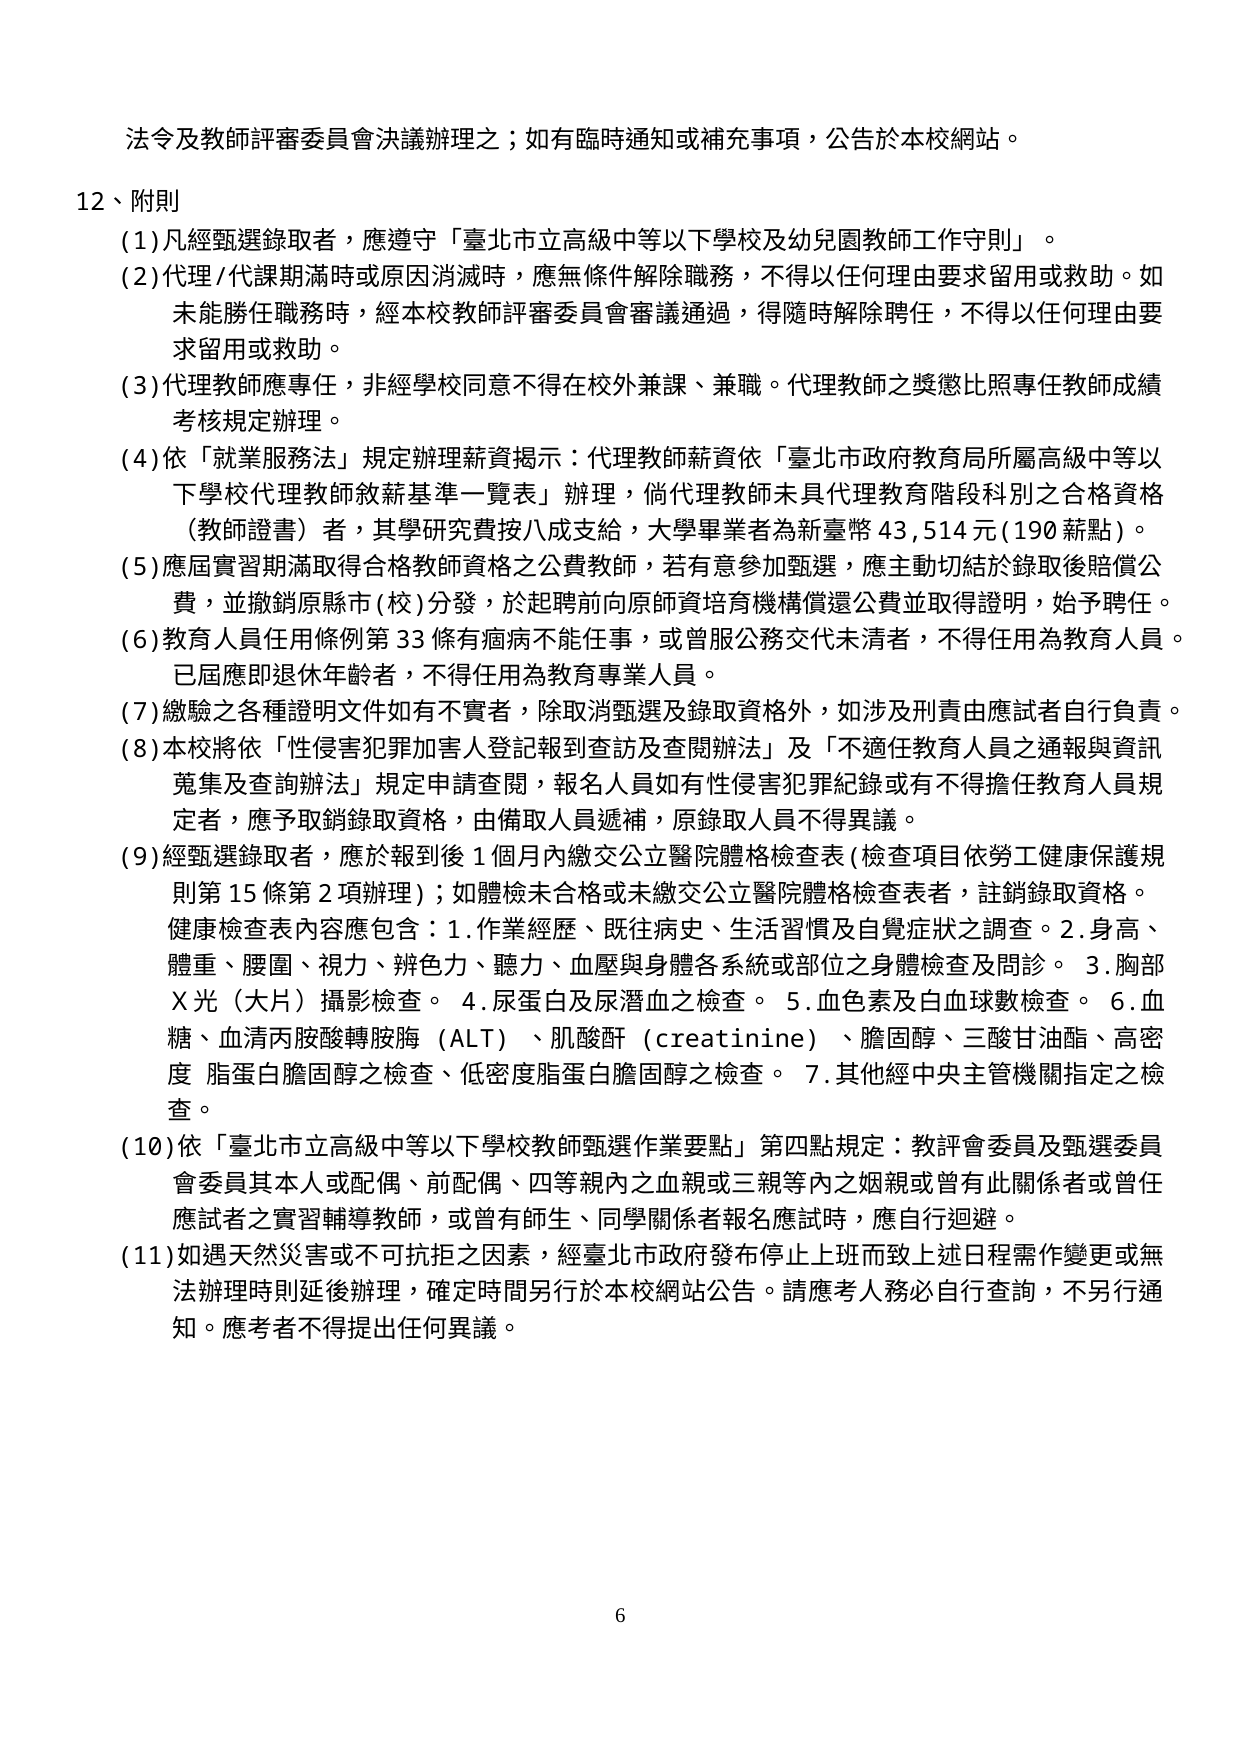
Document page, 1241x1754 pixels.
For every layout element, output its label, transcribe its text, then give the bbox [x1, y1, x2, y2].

list 代理/代課期滿時或原因消滅時，應無條件解除職務，不得以任何理由要求留用或救助。如未能勝任職務時，經本校教師評審委員會審議通過，得隨時解除聘任，不得以任何理由要求留用或救助。 [117, 257, 1165, 366]
text 健康檢查表內容應包含：1.作業經歷、既往病史、生活習慣及自覺症狀之調查。2.身高、體重、腰圍、視力、辨色力、聽力、血壓與身體各系統或部位之身體檢查及問診。 3.胸部Ｘ光（大片）攝影檢查。 4.尿蛋白及尿潛血之檢查。 5.血色素及白血球數檢查。 6.血糖、血清丙胺酸轉胺脢 (ALT) 、肌酸酐 (creatinine) 、膽固醇、三酸甘油酯、高密度 脂蛋白膽固醇之檢查、低密度脂蛋白膽固醇之檢查。 7.其他經中央主管機關指定之檢查。 [167, 909, 1165, 1127]
list 法令及教師評審委員會決議辦理之；如有臨時通知或補充事項，公告於本校網站。 [75, 96, 1165, 158]
list 凡經甄選錄取者，應遵守「臺北市立高級中等以下學校及幼兒園教師工作守則」。 [117, 221, 1165, 257]
list 依「就業服務法」規定辦理薪資揭示：代理教師薪資依「臺北市政府教育局所屬高級中等以下學校代理教師敘薪基準一覽表」辦理，倘代理教師未具代理教育階段科別之合格資格（教師證書）者，其學研究費按八成支給，大學畢業者為新臺幣43,514元(190薪點)。 [117, 438, 1165, 547]
list 依「臺北市立高級中等以下學校教師甄選作業要點」第四點規定：教評會委員及甄選委員會委員其本人或配偶、前配偶、四等親內之血親或三親等內之姻親或曾有此關係者或曾任應試者之實習輔導教師，或曾有師生、同學關係者報名應試時，應自行迴避。 [117, 1127, 1165, 1236]
list 經甄選錄取者，應於報到後1個月內繳交公立醫院體格檢查表(檢查項目依勞工健康保護規則第15條第2項辦理)；如體檢未合格或未繳交公立醫院體格檢查表者，註銷錄取資格。 [117, 837, 1165, 909]
list 繳驗之各種證明文件如有不實者，除取消甄選及錄取資格外，如涉及刑責由應試者自行負責。 [117, 692, 1165, 728]
list 應屆實習期滿取得合格教師資格之公費教師，若有意參加甄選，應主動切結於錄取後賠償公費，並撤銷原縣市(校)分發，於起聘前向原師資培育機構償還公費並取得證明，始予聘任。 [117, 547, 1165, 619]
list 教育人員任用條例第33條有痼病不能任事，或曾服公務交代未清者，不得任用為教育人員。已屆應即退休年齡者，不得任用為教育專業人員。 [117, 619, 1165, 692]
list 本校將依「性侵害犯罪加害人登記報到查訪及查閱辦法」及「不適任教育人員之通報與資訊蒐集及查詢辦法」規定申請查閱，報名人員如有性侵害犯罪紀錄或有不得擔任教育人員規定者，應予取銷錄取資格，由備取人員遞補，原錄取人員不得異議。 [117, 728, 1165, 837]
list 附則 [75, 158, 1165, 221]
list 代理教師應專任，非經學校同意不得在校外兼課、兼職。代理教師之獎懲比照專任教師成績考核規定辦理。 [117, 366, 1165, 438]
list 如遇天然災害或不可抗拒之因素，經臺北市政府發布停止上班而致上述日程需作變更或無法辦理時則延後辦理，確定時間另行於本校網站公告。請應考人務必自行查詢，不另行通知。應考者不得提出任何異議。 [117, 1236, 1165, 1344]
